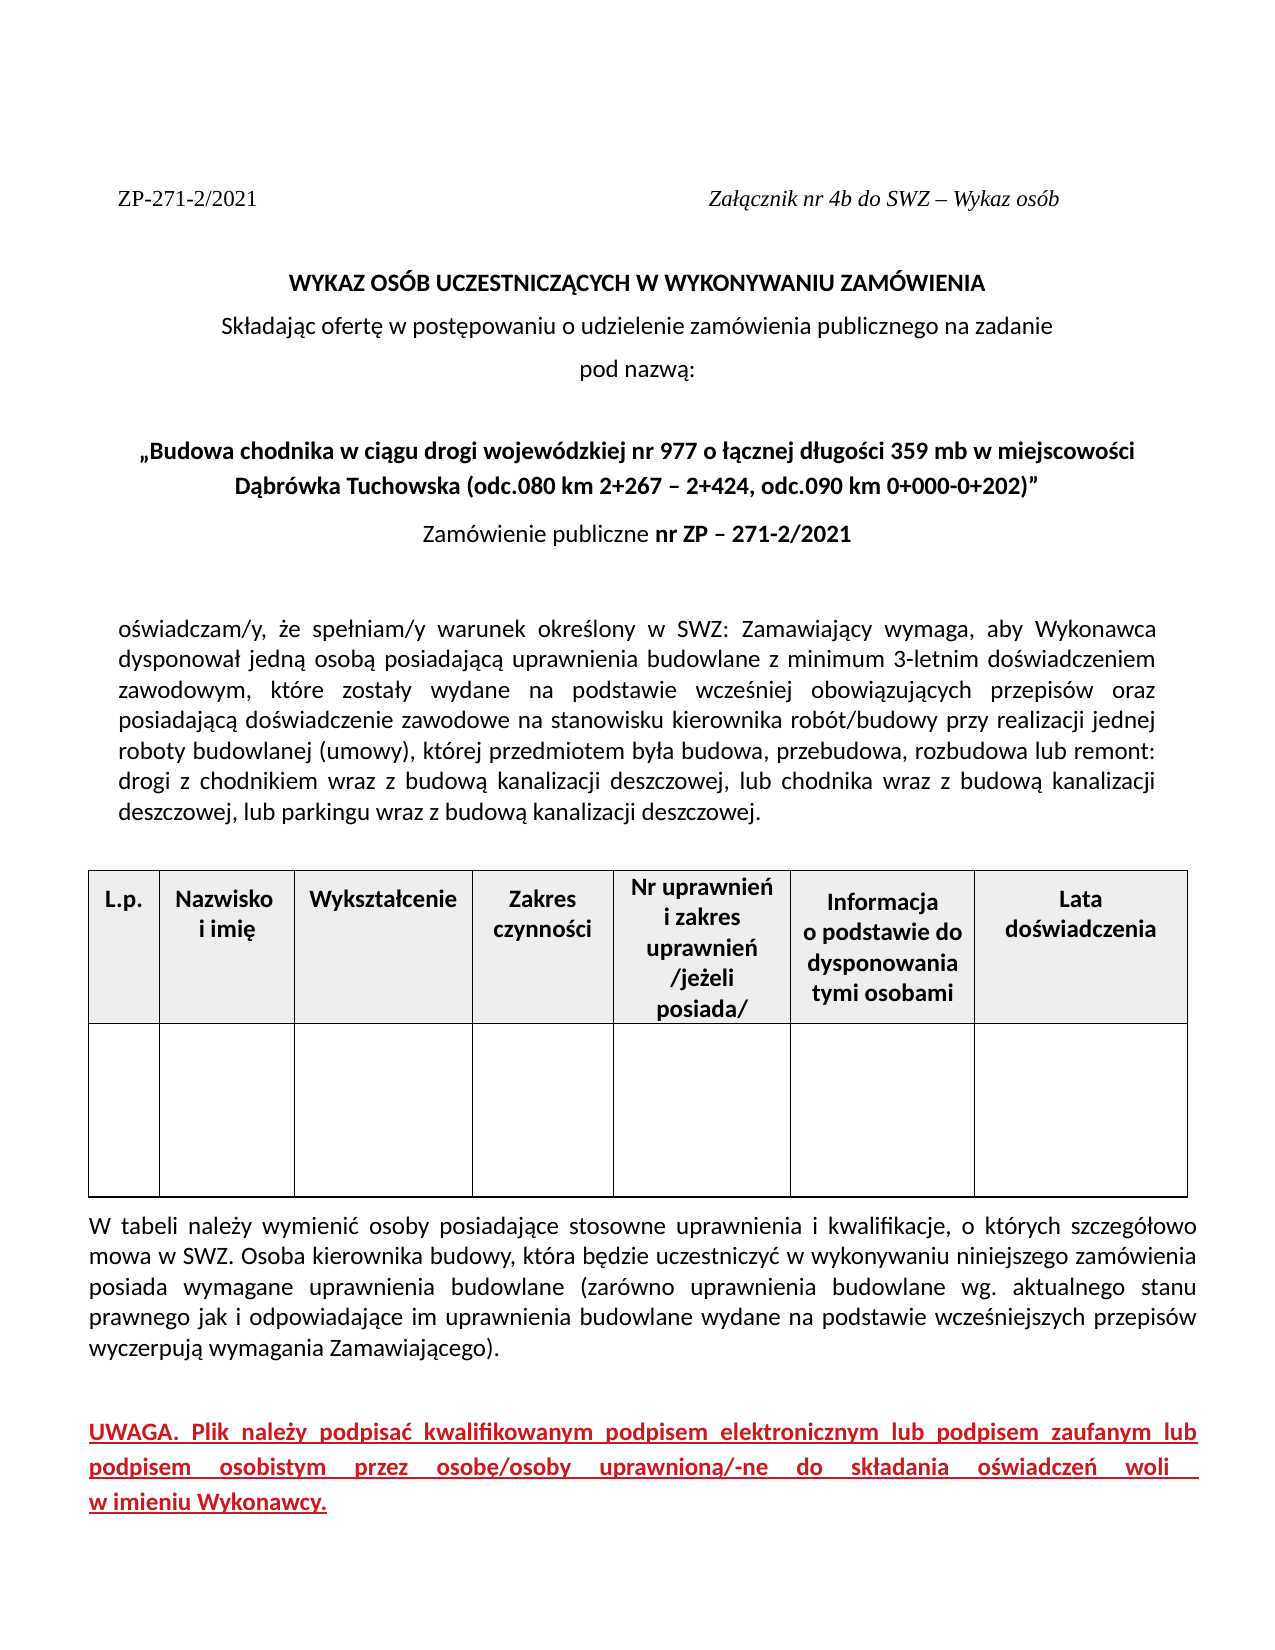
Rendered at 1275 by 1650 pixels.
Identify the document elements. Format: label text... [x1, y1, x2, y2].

table_cell [473, 1024, 613, 1196]
text W tabeli należy wymienić osoby posiadające stosowne uprawnienia i kwalifikacje, o których szczegółowo mowa w SWZ. Osoba kierownika budowy, która będzie uczestniczyć w wykonywaniu niniejszego zamówienia posiada wymagane uprawnienia budowlane (zarówno uprawnienia budowlane wg. aktualnego stanu prawnego jak i odpowiadające im uprawnienia budowlane wydane na podstawie wcześniejszych przepisów wyczerpują wymagania Zamawiającego). [89, 1210, 1198, 1362]
text Zamówienie publiczne nr ZP – 271-2/2021 [117, 518, 1157, 548]
text oświadczam/y, że spełniam/y warunek określony w SWZ: Zamawiający wymaga, aby Wykonawca dysponował jedną osobą posiadającą uprawnienia budowlane z minimum 3-letnim doświadczeniem zawodowym, które zostały wydane na podstawie wcześniej obowiązujących przepisów oraz posiadającą doświadczenie zawodowe na stanowisku kierownika robót/budowy przy realizacji jednej roboty budowlanej (umowy), której przedmiotem była budowa, przebudowa, rozbudowa lub remont: drogi z chodnikiem wraz z budową kanalizacji deszczowej, lub chodnika wraz z budową kanalizacji deszczowej, lub parkingu wraz z budową kanalizacji deszczowej. [118, 613, 1157, 827]
table_cell [160, 1024, 294, 1196]
table_header L.p. [89, 871, 159, 1023]
table_header Nr uprawnień i zakres uprawnień /jeżeli posiada/ [614, 871, 790, 1023]
text podpisem osobistym przez osobę/osoby uprawnioną/-ne do składania oświadczeń woli [89, 1444, 1198, 1477]
text pod nazwą: [117, 353, 1157, 383]
table_header Wykształcenie [295, 871, 472, 1023]
text w imieniu Wykonawcy. [89, 1479, 1198, 1517]
table_cell [89, 1024, 159, 1196]
table_cell [975, 1024, 1187, 1196]
table_header Informacja o podstawie do dysponowania tymi osobami [791, 871, 974, 1023]
table_header Lata doświadczenia [975, 871, 1187, 1023]
text „Budowa chodnika w ciągu drogi wojewódzkiej nr 977 o łącznej długości 359 mb w miejscowości Dąbrówka Tuchowska (odc.080 km 2+267 – 2+424, odc.090 km 0+000-0+202)” [117, 400, 1157, 501]
table_header Zakres czynności [473, 871, 613, 1023]
text WYKAZ OSÓB UCZESTNICZĄCYCH W WYKONYWANIU ZAMÓWIENIA [117, 267, 1157, 297]
text UWAGA. Plik należy podpisać kwalifikowanym podpisem elektronicznym lub podpisem zaufanym lub [89, 1416, 1198, 1442]
table_cell [295, 1024, 472, 1196]
table_header Nazwisko i imię [160, 871, 294, 1023]
table_cell [614, 1024, 790, 1196]
table_cell [791, 1024, 974, 1196]
text ZP-271-2/2021 Załącznik nr 4b do SWZ – Wykaz osób [117, 185, 1157, 211]
text Składając ofertę w postępowaniu o udzielenie zamówienia publicznego na zadanie [117, 310, 1157, 340]
